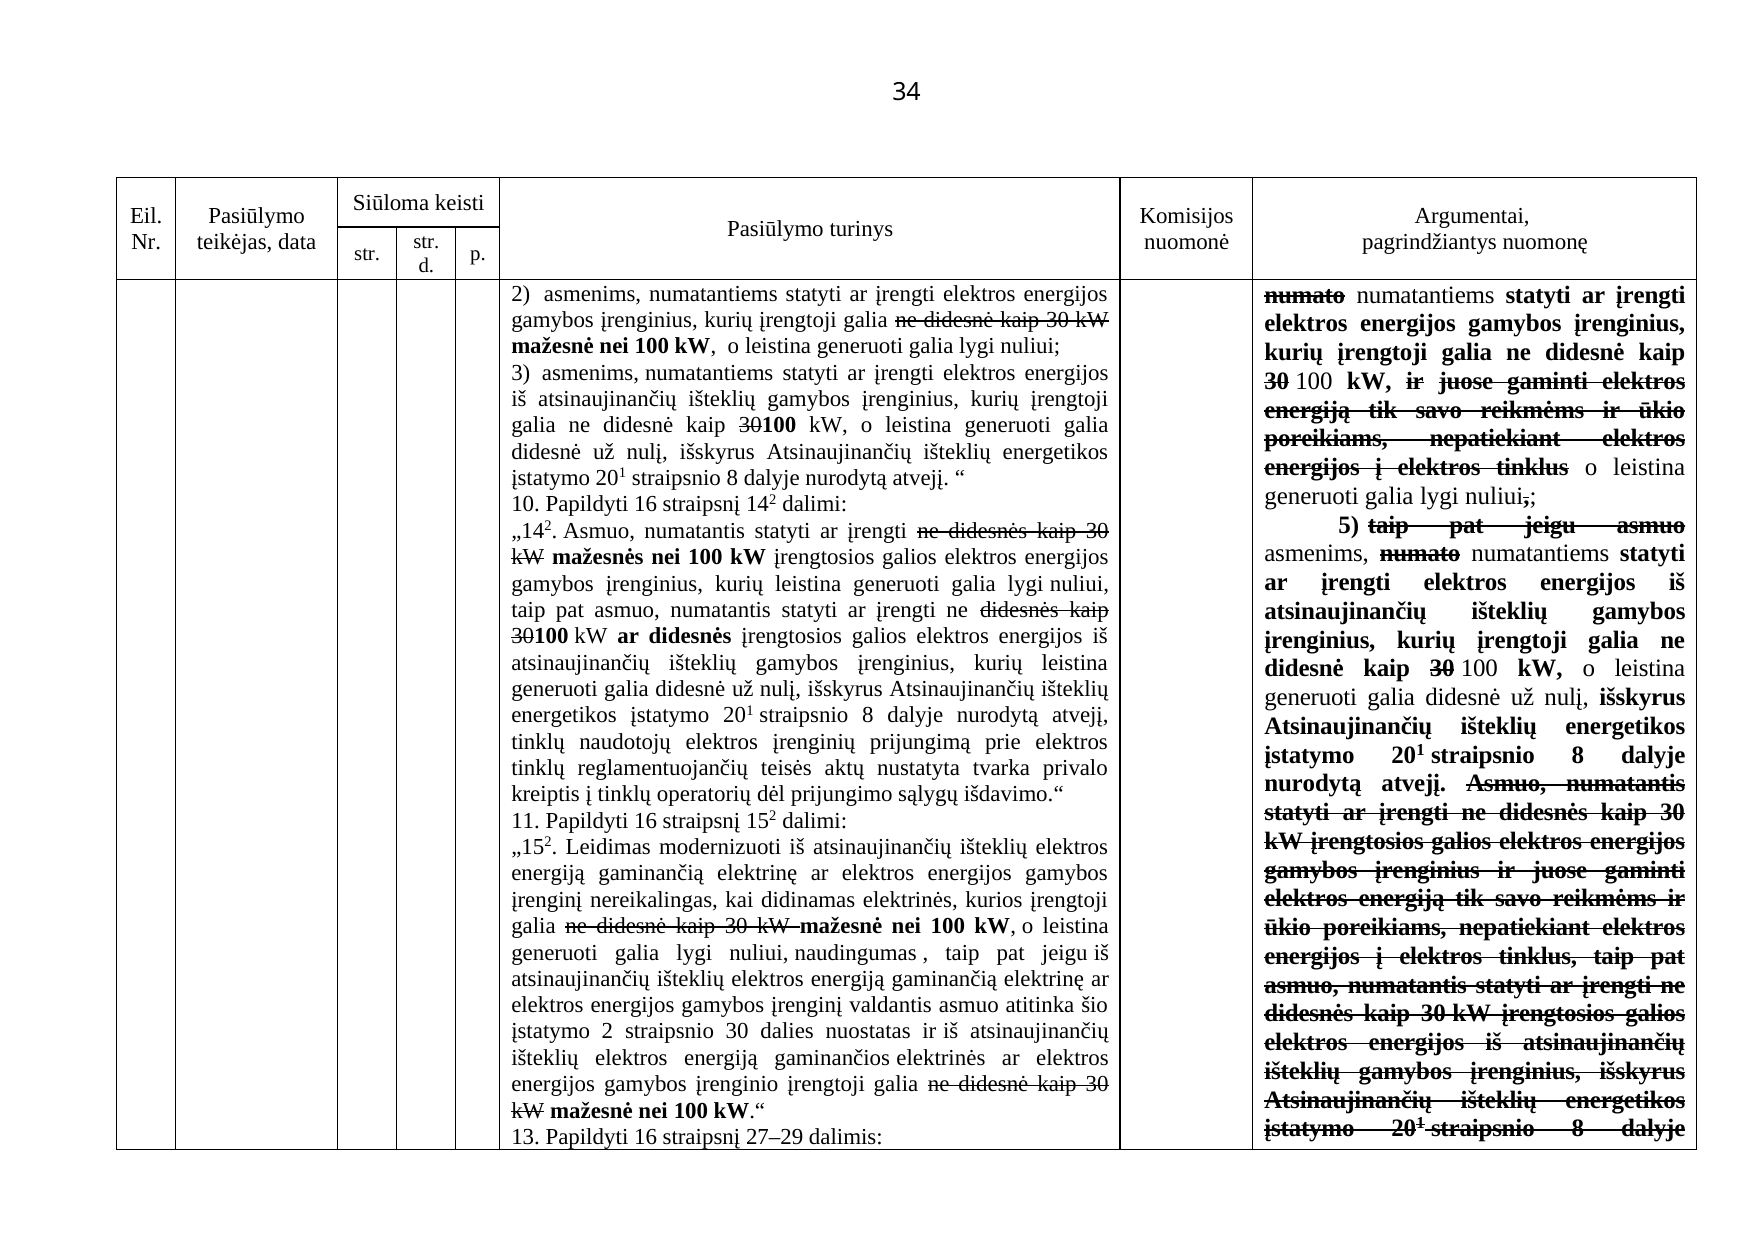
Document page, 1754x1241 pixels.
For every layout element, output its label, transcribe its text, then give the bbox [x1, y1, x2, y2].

table_cell [176, 280, 337, 1149]
table_cell [338, 280, 396, 1149]
table_header Siūloma keisti [338, 178, 499, 226]
table_cell str. [338, 228, 396, 279]
table_cell str. d. [397, 228, 455, 279]
table_cell 2) asmenims, numatantiems statyti ar įrengti elektros energijos gamybos įrenginius, kurių įrengtoji galia ne didesnė kaip 30 kW mažesnė nei 100 kW, o leistina generuoti galia lygi nuliui; 3) asmenims, numatantiems statyti ar įrengti elektros energijos iš atsinaujinančių išteklių gamybos įrenginius, kurių įrengtoji galia ne didesnė kaip 30100 kW, o leistina generuoti galia didesnė už nulį, išskyrus Atsinaujinančių išteklių energetikos įstatymo 201 straipsnio 8 dalyje nurodytą atvejį. “ 10. Papildyti 16 straipsnį 142 dalimi: „142. Asmuo, numatantis statyti ar įrengti ne didesnės kaip 30 kW mažesnės nei 100 kW įrengtosios galios elektros energijos gamybos įrenginius, kurių leistina generuoti galia lygi nuliui, taip pat asmuo, numatantis statyti ar įrengti ne didesnės kaip 30100 kW ar didesnės įrengtosios galios elektros energijos iš atsinaujinančių išteklių gamybos įrenginius, kurių leistina generuoti galia didesnė už nulį, išskyrus Atsinaujinančių išteklių energetikos įstatymo 201 straipsnio 8 dalyje nurodytą atvejį, tinklų naudotojų elektros įrenginių prijungimą prie elektros tinklų reglamentuojančių teisės aktų nustatyta tvarka privalo kreiptis į tinklų operatorių dėl prijungimo sąlygų išdavimo.“ 11. Papildyti 16 straipsnį 152 dalimi: „152. Leidimas modernizuoti iš atsinaujinančių išteklių elektros energiją gaminančią elektrinę ar elektros energijos gamybos įrenginį nereikalingas, kai didinamas elektrinės, kurios įrengtoji galia ne didesnė kaip 30 kW mažesnė nei 100 kW, o leistina generuoti galia lygi nuliui, naudingumas , taip pat jeigu iš atsinaujinančių išteklių elektros energiją gaminančią elektrinę ar elektros energijos gamybos įrenginį valdantis asmuo atitinka šio įstatymo 2 straipsnio 30 dalies nuostatas ir iš atsinaujinančių išteklių elektros energiją gaminančios elektrinės ar elektros energijos gamybos įrenginio įrengtoji galia ne didesnė kaip 30 kW mažesnė nei 100 kW.“ 13. Papildyti 16 straipsnį 27–29 dalimis: [500, 280, 1119, 1149]
table_cell [117, 280, 175, 1149]
table_header Eil. Nr. [117, 178, 175, 279]
table_cell p. [456, 228, 499, 279]
table_cell numato numatantiems statyti ar įrengti elektros energijos gamybos įrenginius, kurių įrengtoji galia ne didesnė kaip 30 100 kW, ir juose gaminti elektros energiją tik savo reikmėms ir ūkio poreikiams, nepatiekiant elektros energijos į elektros tinklus o leistina generuoti galia lygi nuliui,; taip pat jeigu asmuo asmenims, numato numatantiems statyti ar įrengti elektros energijos iš atsinaujinančių išteklių gamybos įrenginius, kurių įrengtoji galia ne didesnė kaip 30 100 kW, o leistina generuoti galia didesnė už nulį, išskyrus Atsinaujinančių išteklių energetikos įstatymo 201 straipsnio 8 dalyje nurodytą atvejį. Asmuo, numatantis statyti ar įrengti ne didesnės kaip 30 kW įrengtosios galios elektros energijos gamybos įrenginius ir juose gaminti elektros energiją tik savo reikmėms ir ūkio poreikiams, nepatiekiant elektros energijos į elektros tinklus, taip pat asmuo, numatantis statyti ar įrengti ne didesnės kaip 30 kW įrengtosios galios elektros energijos iš atsinaujinančių išteklių gamybos įrenginius, išskyrus Atsinaujinančių išteklių energetikos įstatymo 201 straipsnio 8 dalyje [1253, 280, 1696, 1149]
table_header Komisijos nuomonė [1121, 178, 1252, 279]
table_cell [1121, 280, 1252, 1149]
table_header Argumentai, pagrindžiantys nuomonę [1253, 178, 1696, 279]
table_cell [397, 280, 455, 1149]
table_cell [456, 280, 499, 1149]
table_header Pasiūlymo turinys [500, 178, 1119, 279]
table_header Pasiūlymo teikėjas, data [176, 178, 337, 279]
